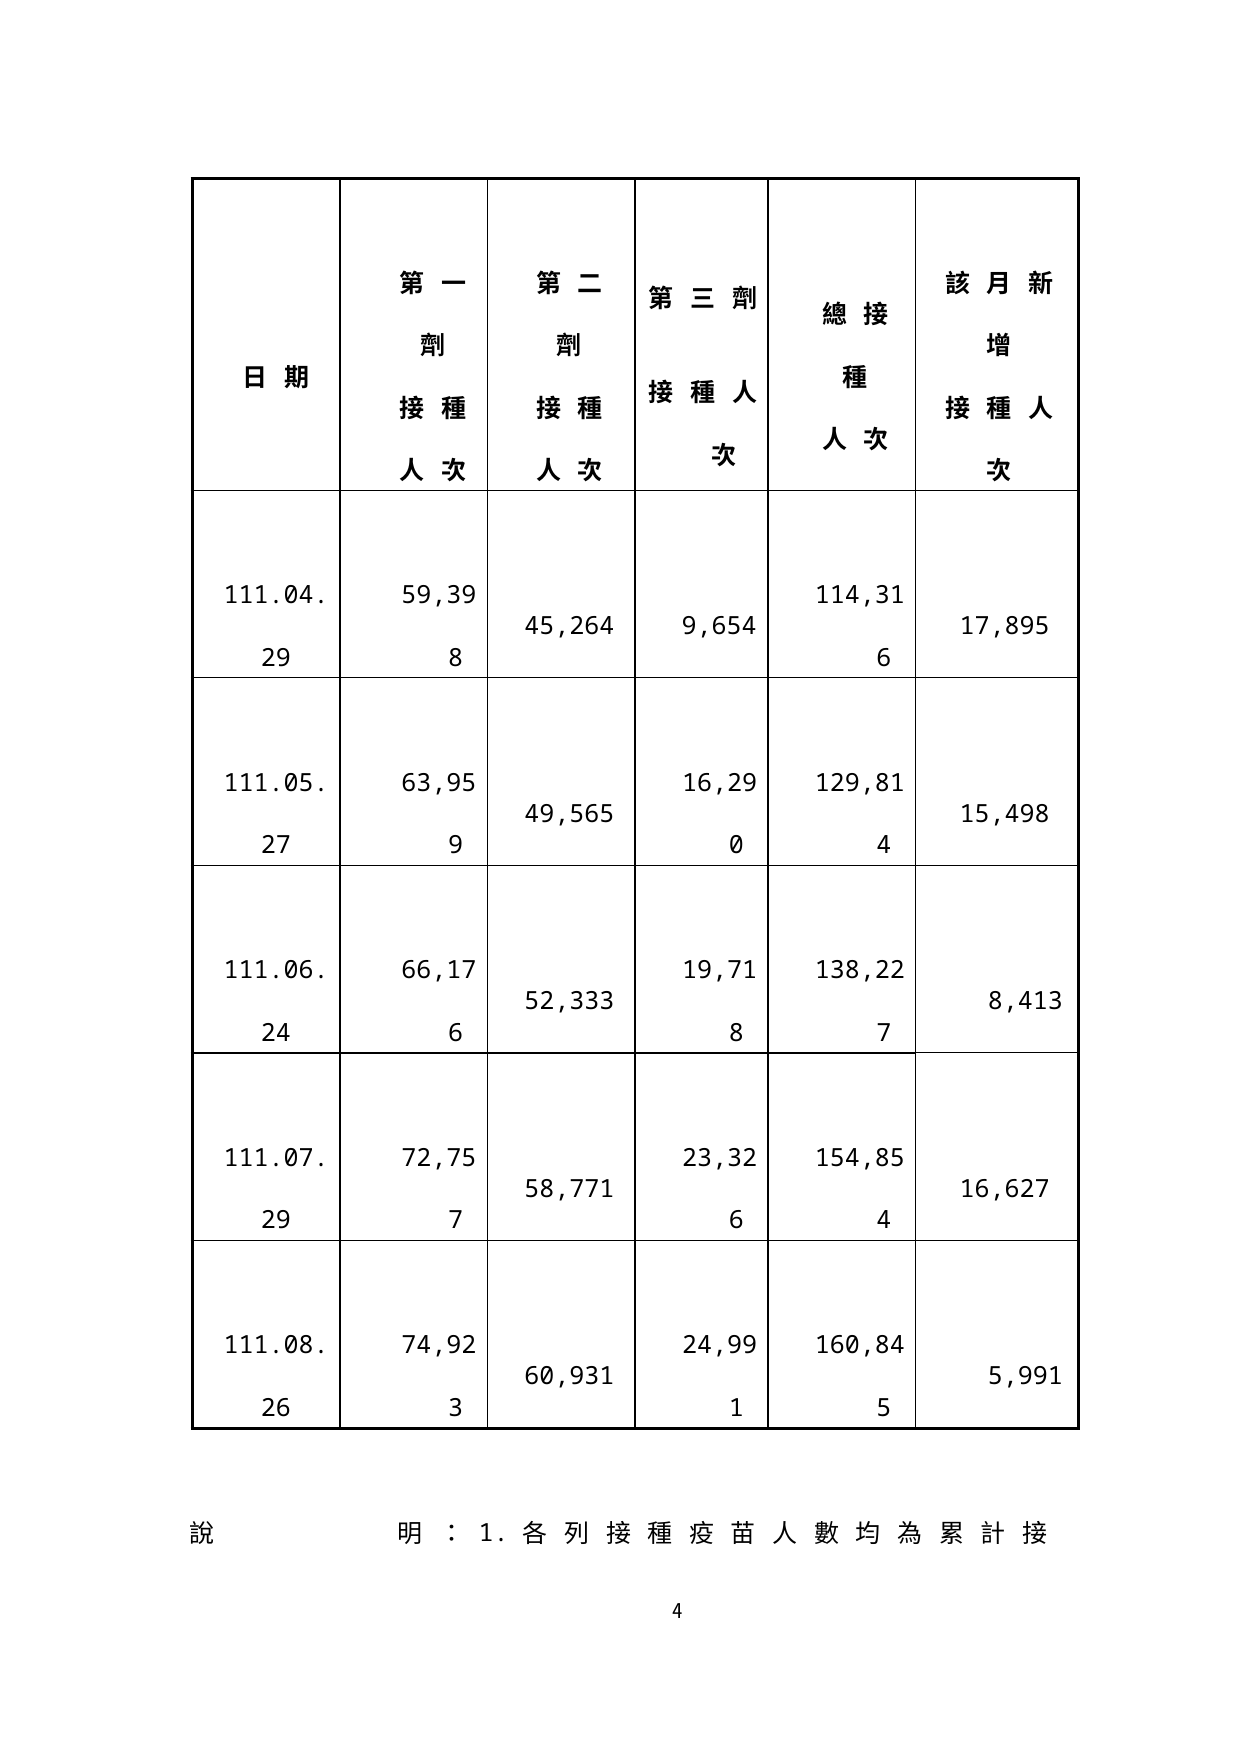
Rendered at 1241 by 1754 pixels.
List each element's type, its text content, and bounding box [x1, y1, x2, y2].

table_cell 9,654 [636, 491, 767, 677]
table_cell 5,991 [916, 1241, 1077, 1427]
table_cell 114,316 [769, 491, 915, 677]
table_cell 15,498 [916, 678, 1077, 865]
table_cell 111.04.29 [194, 491, 339, 677]
table_cell 129,814 [769, 678, 915, 865]
table_header 第二劑 接種人次 [488, 180, 634, 490]
table_cell 52,333 [488, 866, 634, 1052]
table_header 日期 [194, 180, 339, 490]
text 說 明：1.各列接種疫苗人數均為累計接 [181, 1490, 1056, 1552]
table_header 總接種 人次 [769, 180, 915, 490]
table_cell 74,923 [341, 1241, 487, 1427]
table_cell 19,718 [636, 866, 767, 1052]
table_cell 49,565 [488, 678, 634, 865]
table_cell 111.07.29 [194, 1054, 339, 1240]
table_cell 160,845 [769, 1241, 915, 1427]
table_cell 17,895 [916, 491, 1077, 677]
table_cell 23,326 [636, 1054, 767, 1240]
table_cell 16,290 [636, 678, 767, 865]
table_cell 111.08.26 [194, 1241, 339, 1427]
table_header 該月新增 接種人次 [916, 180, 1077, 490]
table_cell 24,991 [636, 1241, 767, 1427]
table_cell 45,264 [488, 491, 634, 677]
table_cell 111.05.27 [194, 678, 339, 865]
table_cell 66,176 [341, 866, 487, 1052]
table_cell 8,413 [916, 866, 1077, 1052]
table_cell 59,398 [341, 491, 487, 677]
table_cell 58,771 [488, 1054, 634, 1240]
table_header 第一劑 接種人次 [341, 180, 487, 490]
table_cell 138,227 [769, 866, 915, 1052]
table_cell 60,931 [488, 1241, 634, 1427]
table_cell 16,627 [916, 1053, 1077, 1240]
table_cell 111.06.24 [194, 866, 339, 1052]
table_cell 63,959 [341, 678, 487, 865]
table_cell 72,757 [341, 1054, 487, 1240]
table_header 第三劑 接種人次 [636, 180, 767, 490]
table_cell 154,854 [769, 1054, 915, 1240]
